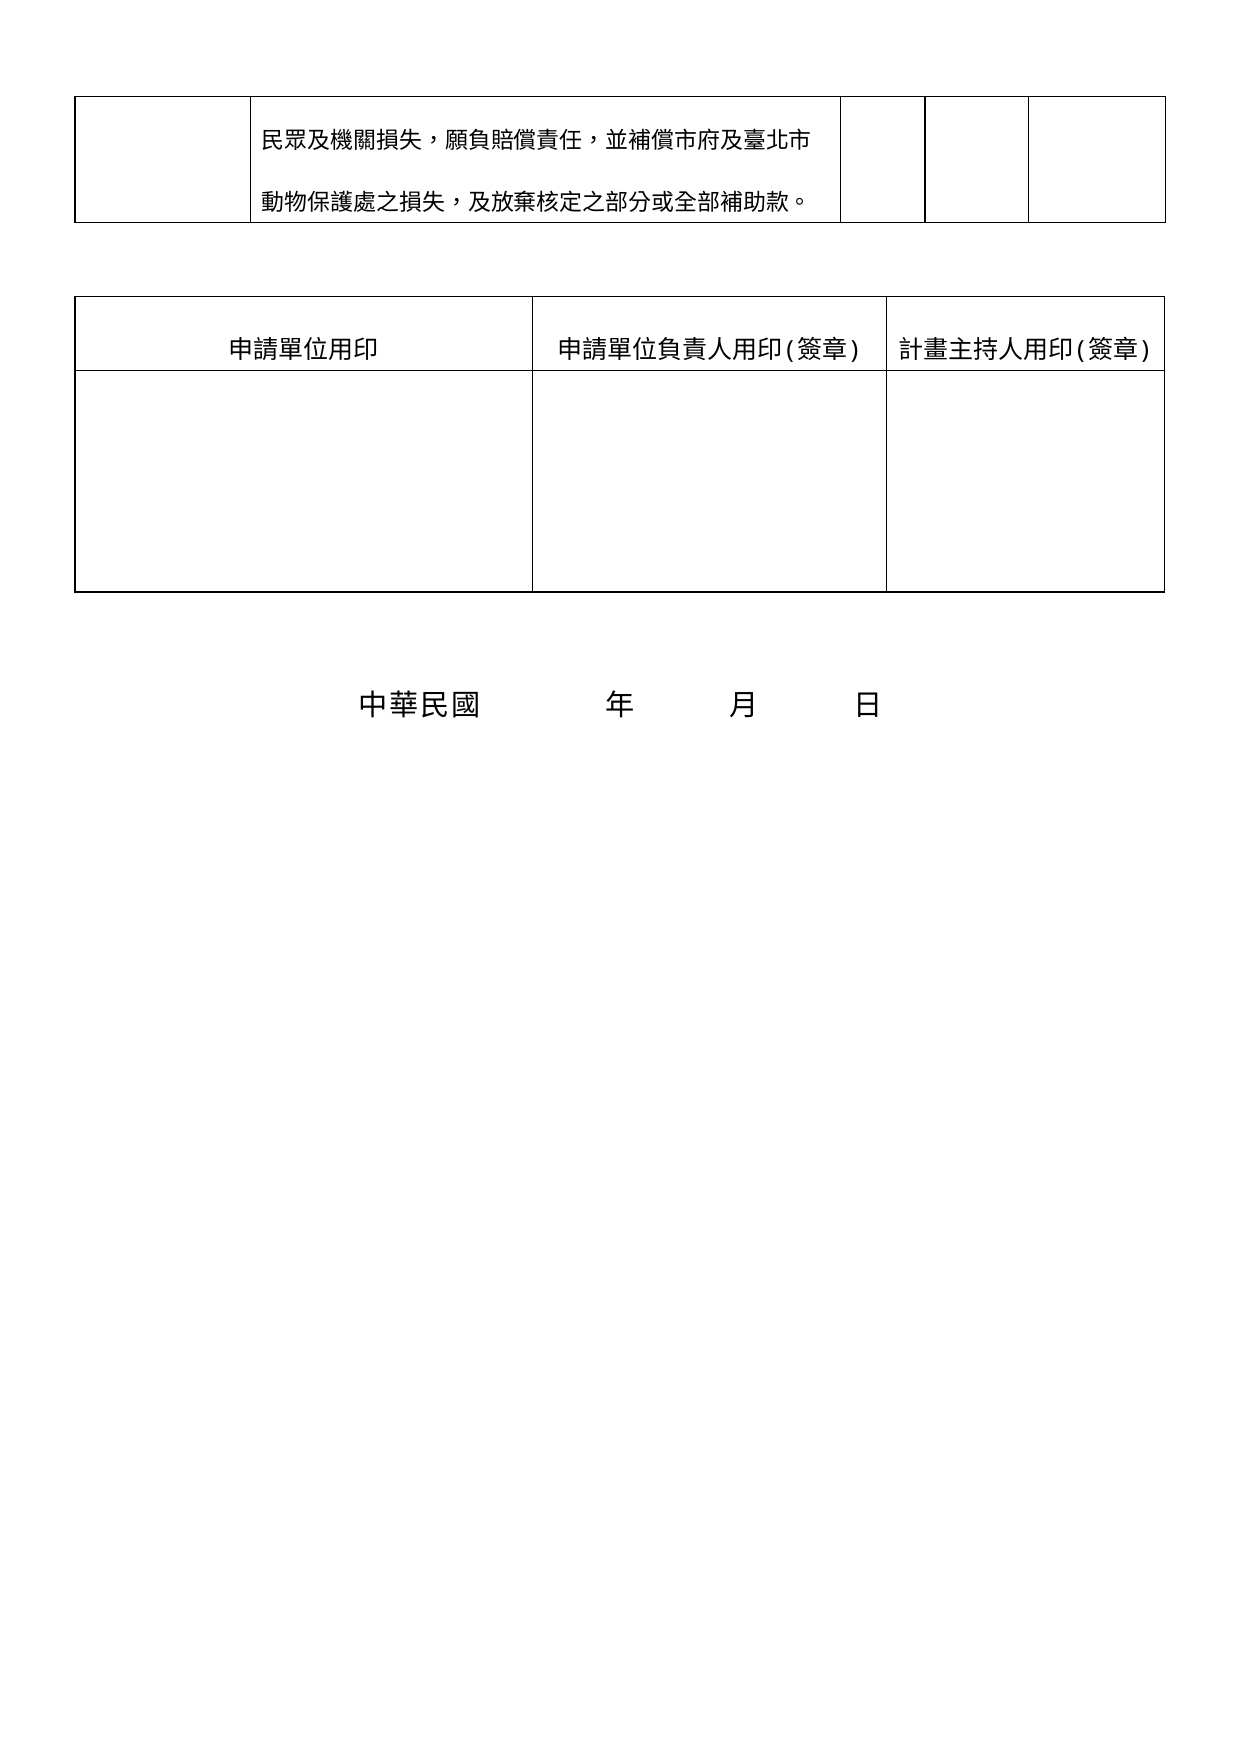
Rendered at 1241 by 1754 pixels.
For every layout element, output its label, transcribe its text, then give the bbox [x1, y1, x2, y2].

table_cell [887, 371, 1164, 591]
text 中華民國 年 月 日 [75, 672, 1165, 726]
table_cell [533, 371, 886, 591]
table_cell [76, 371, 532, 591]
table_cell [1029, 97, 1165, 222]
table_header 申請單位用印 [76, 297, 532, 370]
table_cell [926, 97, 1028, 222]
table_cell [76, 97, 250, 222]
table_cell [841, 97, 924, 222]
table_header 申請單位負責人用印(簽章) [533, 297, 886, 370]
table_cell 民眾及機關損失，願負賠償責任，並補償市府及臺北市動物保護處之損失，及放棄核定之部分或全部補助款。 [251, 97, 840, 222]
table_header 計畫主持人用印(簽章) [887, 297, 1164, 370]
